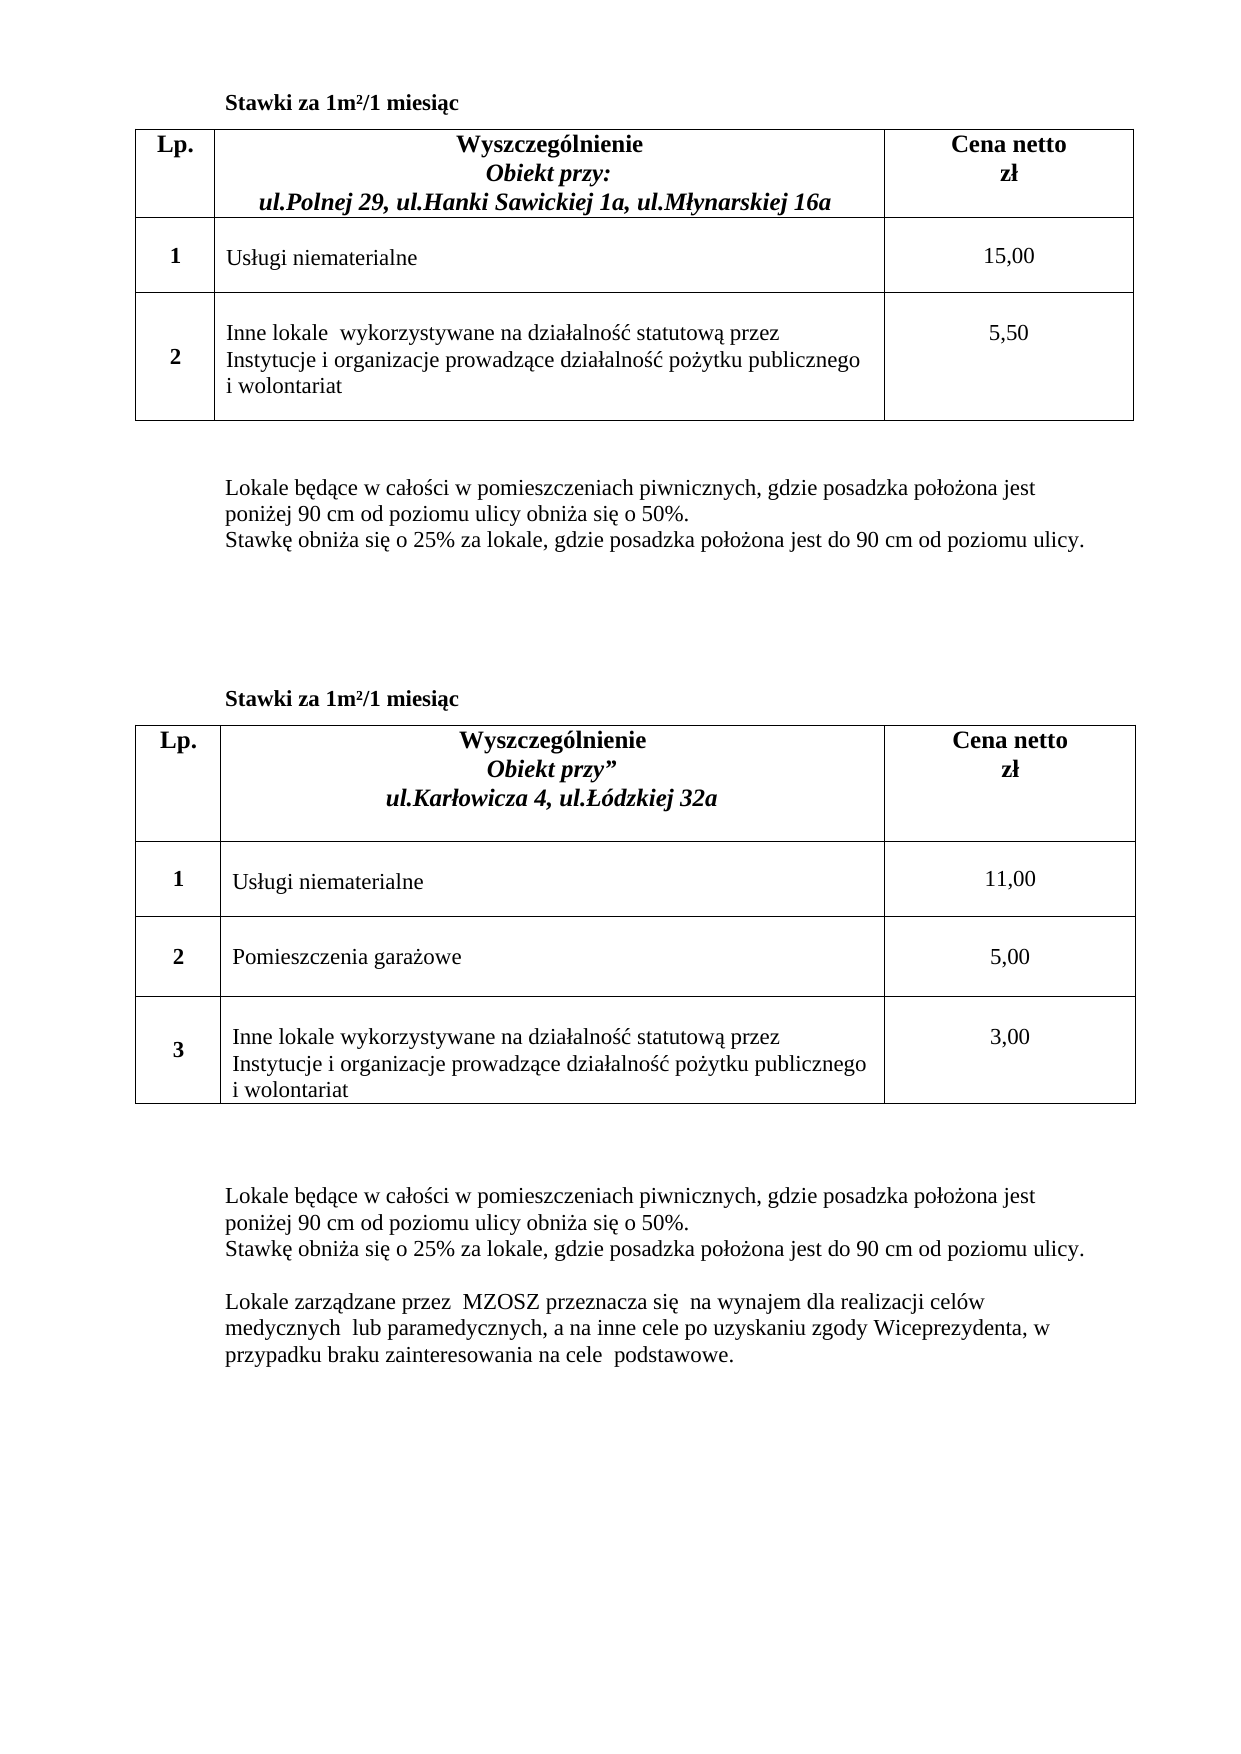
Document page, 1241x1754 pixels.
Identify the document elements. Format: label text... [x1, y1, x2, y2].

table_cell 5,50 [885, 293, 1133, 420]
table_cell 3 [136, 997, 220, 1102]
table_cell [885, 783, 1135, 841]
text Lokale będące w całości w pomieszczeniach piwnicznych, gdzie posadzka położona jest poniżej 90 cm od poziomu ulicy obniża się o 50%. [225, 474, 1093, 527]
table_cell Usługi niematerialne [221, 842, 884, 916]
text Stawki za 1m²/1 miesiąc [225, 685, 1093, 711]
text Lokale zarządzane przez MZOSZ przeznacza się na wynajem dla realizacji celów medycznych lub paramedycznych, a na inne cele po uzyskaniu zgody Wiceprezydenta, w przypadku braku zainteresowania na cele podstawowe. [225, 1288, 1093, 1367]
text Lokale będące w całości w pomieszczeniach piwnicznych, gdzie posadzka położona jest poniżej 90 cm od poziomu ulicy obniża się o 50%. [225, 1182, 1093, 1235]
table_cell Pomieszczenia garażowe [221, 917, 884, 996]
table_header Wyszczególnienie Obiekt przy” ul.Karłowicza 4, ul.Łódzkiej 32a [221, 726, 884, 841]
table_header Wyszczególnienie Obiekt przy: ul.Polnej 29, ul.Hanki Sawickiej 1a, ul.Młynarskiej 16a [215, 130, 884, 217]
table_header Cena netto zł [885, 130, 1133, 187]
table_cell Inne lokale wykorzystywane na działalność statutową przez Instytucje i organizacje prowadzące działalność pożytku publicznego i wolontariat [221, 997, 884, 1102]
table_cell Usługi niematerialne [215, 218, 884, 292]
table_cell 11,00 [885, 842, 1135, 916]
table_header Lp. [136, 130, 214, 217]
table_cell [885, 187, 1133, 217]
table_cell 5,00 [885, 917, 1135, 996]
table_cell 1 [136, 842, 220, 916]
table_header Cena netto zł [885, 726, 1135, 783]
table_cell 3,00 [885, 997, 1135, 1102]
table_header Lp. [136, 726, 220, 841]
table_cell 15,00 [885, 218, 1133, 292]
table_cell 1 [136, 218, 214, 292]
table_cell 2 [136, 293, 214, 420]
text Stawkę obniża się o 25% za lokale, gdzie posadzka położona jest do 90 cm od poziomu ulicy. [225, 527, 1093, 553]
table_cell Inne lokale wykorzystywane na działalność statutową przez Instytucje i organizacje prowadzące działalność pożytku publicznego i wolontariat [215, 293, 884, 420]
text Stawkę obniża się o 25% za lokale, gdzie posadzka położona jest do 90 cm od poziomu ulicy. [225, 1235, 1093, 1262]
text Stawki za 1m²/1 miesiąc [225, 89, 1093, 115]
table_cell 2 [136, 917, 220, 996]
